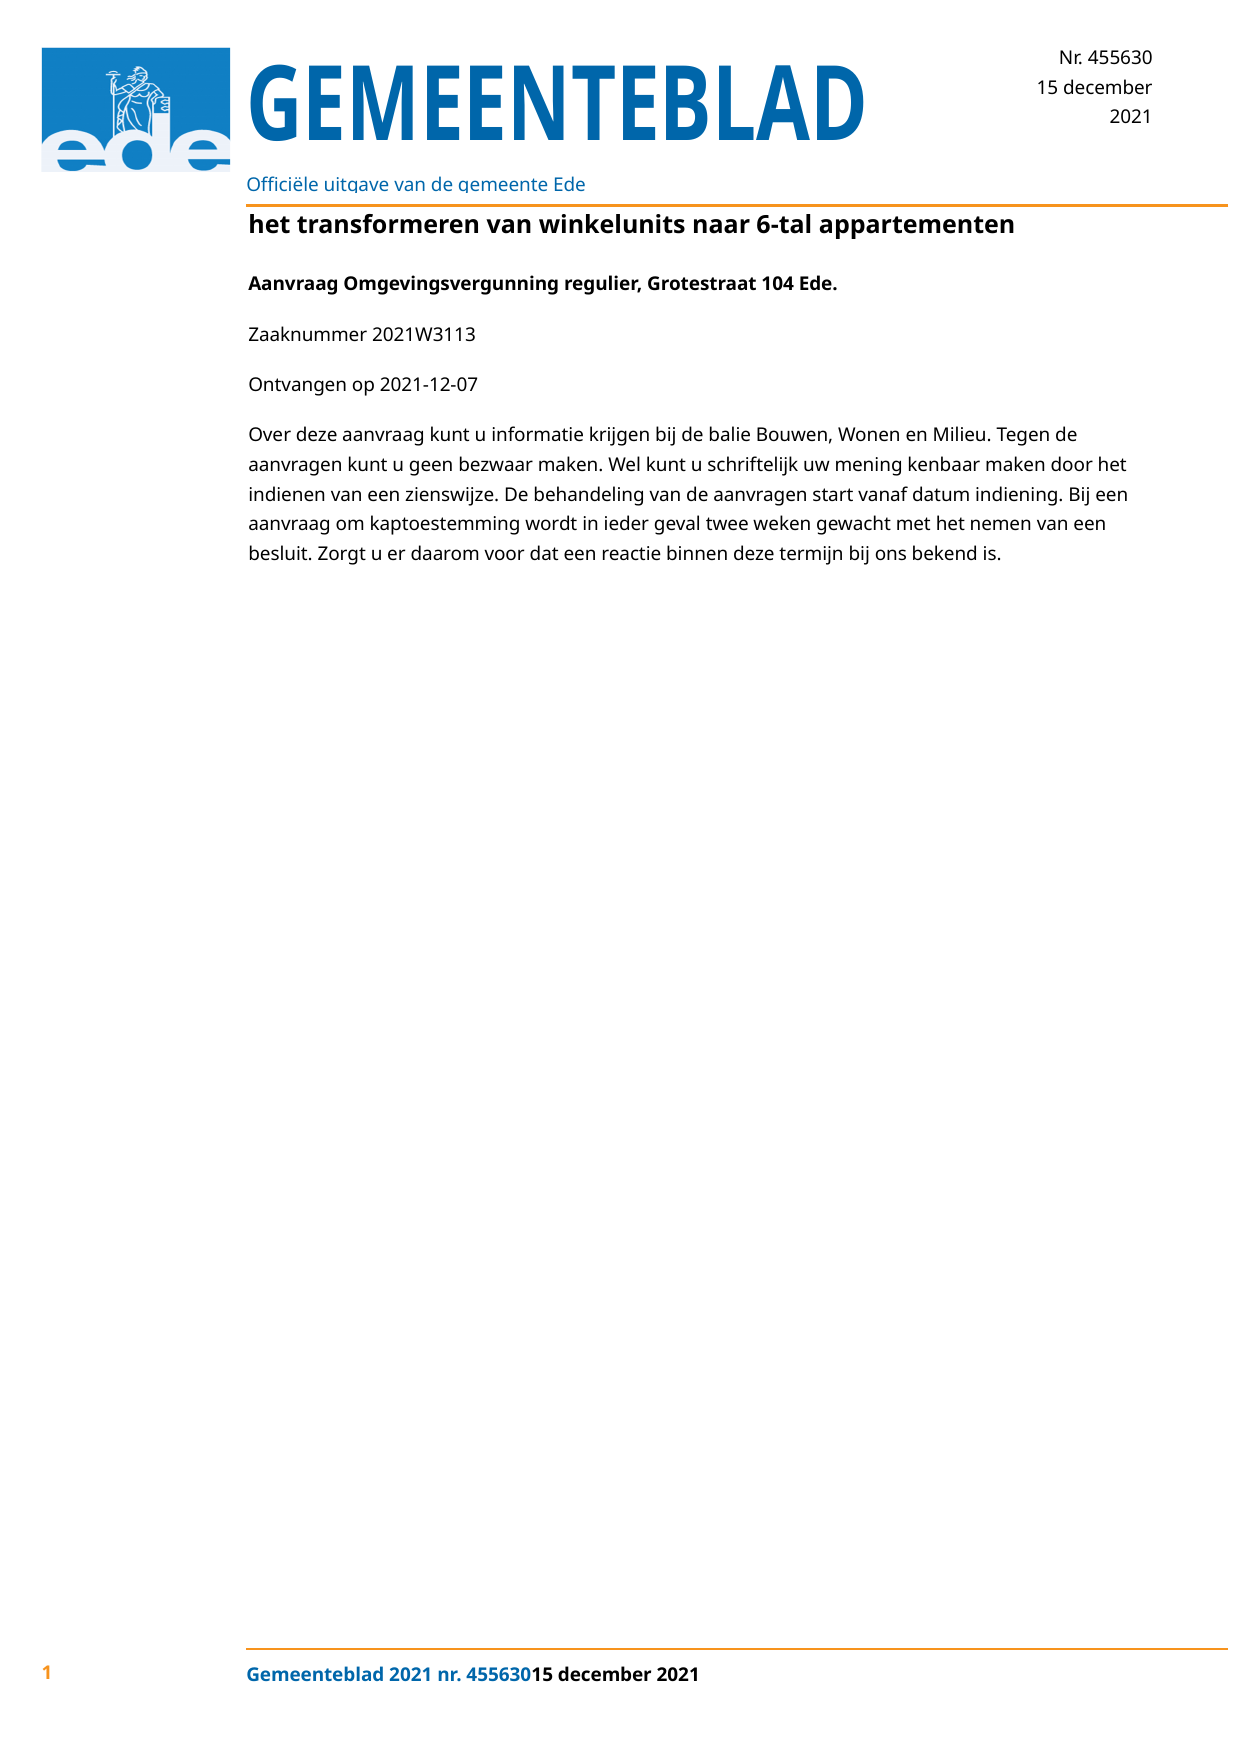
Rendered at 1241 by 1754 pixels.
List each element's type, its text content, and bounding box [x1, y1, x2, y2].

text Aanvraag Omgevingsvergunning regulier, Grotestraat 104 Ede. [248, 270, 1152, 296]
text Zaaknummer 2021W3113 [248, 321, 1152, 346]
text Ontvangen op 2021-12-07 [248, 371, 1152, 397]
text het transformeren van winkelunits naar 6-tal appartementen [248, 207, 1152, 241]
picture [41, 47, 231, 172]
text Over deze aanvraag kunt u informatie krijgen bij de balie Bouwen, Wonen en Milieu. Tegen de aanvragen kunt u geen bezwaar maken. Wel kunt u schriftelijk uw mening kenbaar maken door het indienen van een zienswijze. De behandeling van de aanvragen start vanaf datum indiening. Bij een aanvraag om kaptoestemming wordt in ieder geval twee weken gewacht met het nemen van een besluit. Zorgt u er daarom voor dat een reactie binnen deze termijn bij ons bekend is. [248, 422, 1152, 566]
